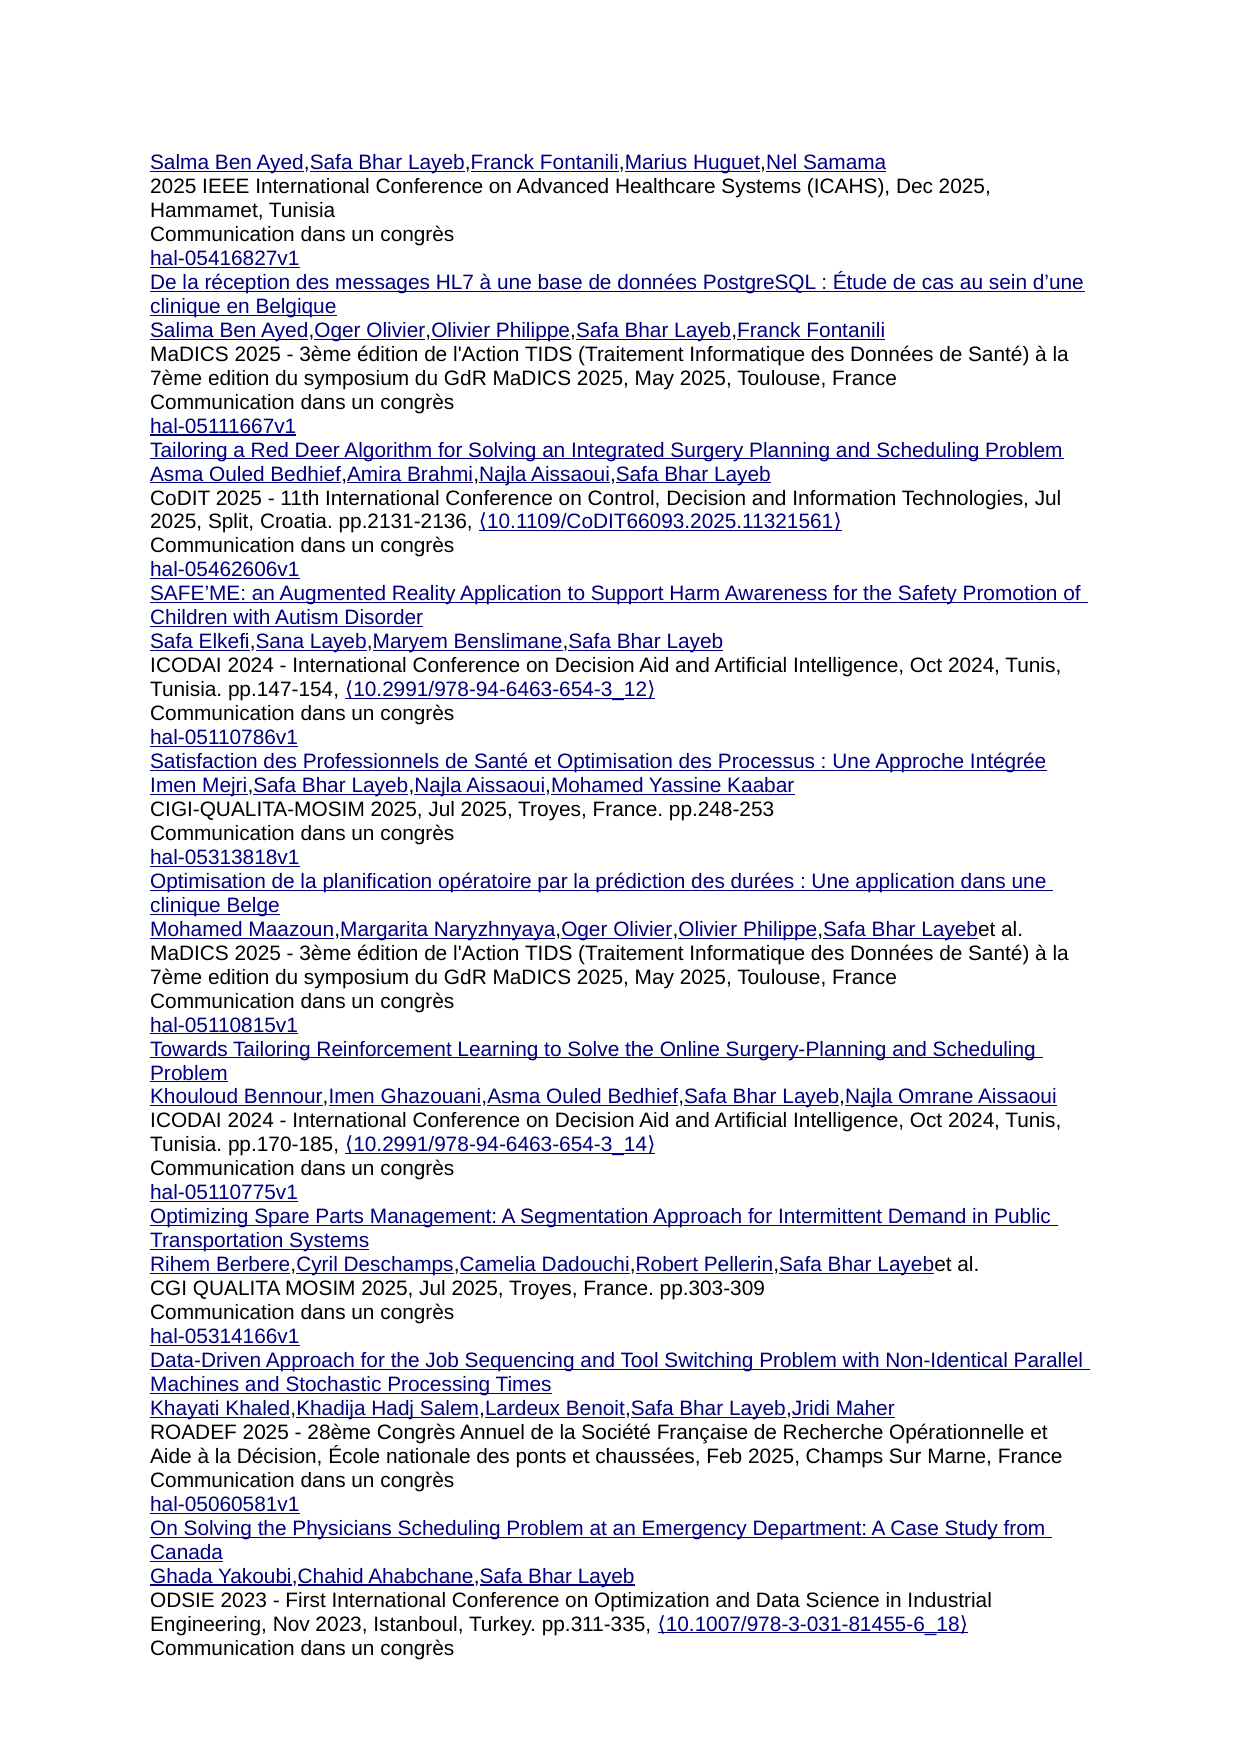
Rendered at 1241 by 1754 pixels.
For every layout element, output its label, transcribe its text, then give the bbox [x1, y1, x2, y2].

table_cell Optimizing Spare Parts Management: A Segmentation Approach for Intermittent Demand in Public Transportation Systems Rihem Berbere,Cyril Deschamps,Camelia Dadouchi,Robert Pellerin,Safa Bhar Layebet al. CGI QUALITA MOSIM 2025, Jul 2025, Troyes, France. pp.303-309 Communication dans un congrès hal-05314166v1 [150, 1204, 1090, 1348]
table_cell Satisfaction des Professionnels de Santé et Optimisation des Processus : Une Approche Intégrée Imen Mejri,Safa Bhar Layeb,Najla Aissaoui,Mohamed Yassine Kaabar CIGI-QUALITA-MOSIM 2025, Jul 2025, Troyes, France. pp.248-253 Communication dans un congrès hal-05313818v1 [150, 749, 1090, 869]
table_cell Salma Ben Ayed,Safa Bhar Layeb,Franck Fontanili,Marius Huguet,Nel Samama 2025 IEEE International Conference on Advanced Healthcare Systems (ICAHS), Dec 2025, Hammamet, Tunisia Communication dans un congrès hal-05416827v1 [150, 150, 1090, 270]
table_cell Machines and Stochastic Processing Times Khayati Khaled,Khadija Hadj Salem,Lardeux Benoit,Safa Bhar Layeb,Jridi Maher ROADEF 2025 - 28ème Congrès Annuel de la Société Française de Recherche Opérationnelle et Aide à la Décision, École nationale des ponts et chaussées, Feb 2025, Champs Sur Marne, France Communication dans un congrès hal-05060581v1 [150, 1370, 1090, 1516]
table_cell Towards Tailoring Reinforcement Learning to Solve the Online Surgery-Planning and Scheduling Problem Khouloud Bennour,Imen Ghazouani,Asma Ouled Bedhief,Safa Bhar Layeb,Najla Omrane Aissaoui ICODAI 2024 - International Conference on Decision Aid and Artificial Intelligence, Oct 2024, Tunis, Tunisia. pp.170-185, ⟨10.2991/978-94-6463-654-3_14⟩ Communication dans un congrès hal-05110775v1 [150, 1036, 1090, 1204]
table_cell De la réception des messages HL7 à une base de données PostgreSQL : Étude de cas au sein d’une clinique en Belgique Salima Ben Ayed,Oger Olivier,Olivier Philippe,Safa Bhar Layeb,Franck Fontanili MaDICS 2025 - 3ème édition de l'Action TIDS (Traitement Informatique des Données de Santé) à la 7ème edition du symposium du GdR MaDICS 2025, May 2025, Toulouse, France Communication dans un congrès hal-05111667v1 [150, 270, 1090, 437]
table_cell Data-Driven Approach for the Job Sequencing and Tool Switching Problem with Non-Identical Parallel [150, 1348, 1090, 1369]
table_cell Optimisation de la planification opératoire par la prédiction des durées : Une application dans une clinique Belge Mohamed Maazoun,Margarita Naryzhnyaya,Oger Olivier,Olivier Philippe,Safa Bhar Layebet al. MaDICS 2025 - 3ème édition de l'Action TIDS (Traitement Informatique des Données de Santé) à la 7ème edition du symposium du GdR MaDICS 2025, May 2025, Toulouse, France Communication dans un congrès hal-05110815v1 [150, 869, 1090, 1036]
table_cell Tailoring a Red Deer Algorithm for Solving an Integrated Surgery Planning and Scheduling Problem Asma Ouled Bedhief,Amira Brahmi,Najla Aissaoui,Safa Bhar Layeb CoDIT 2025 - 11th International Conference on Control, Decision and Information Technologies, Jul 2025, Split, Croatia. pp.2131-2136, ⟨10.1109/CoDIT66093.2025.11321561⟩ Communication dans un congrès hal-05462606v1 [150, 438, 1090, 581]
table_cell SAFE’ME: an Augmented Reality Application to Support Harm Awareness for the Safety Promotion of Children with Autism Disorder Safa Elkefi,Sana Layeb,Maryem Benslimane,Safa Bhar Layeb ICODAI 2024 - International Conference on Decision Aid and Artificial Intelligence, Oct 2024, Tunis, Tunisia. pp.147-154, ⟨10.2991/978-94-6463-654-3_12⟩ Communication dans un congrès hal-05110786v1 [150, 581, 1090, 749]
table_cell On Solving the Physicians Scheduling Problem at an Emergency Department: A Case Study from Canada Ghada Yakoubi,Chahid Ahabchane,Safa Bhar Layeb ODSIE 2023 - First International Conference on Optimization and Data Science in Industrial Engineering, Nov 2023, Istanboul, Turkey. pp.311-335, ⟨10.1007/978-3-031-81455-6_18⟩ Communication dans un congrès [150, 1516, 1090, 1659]
